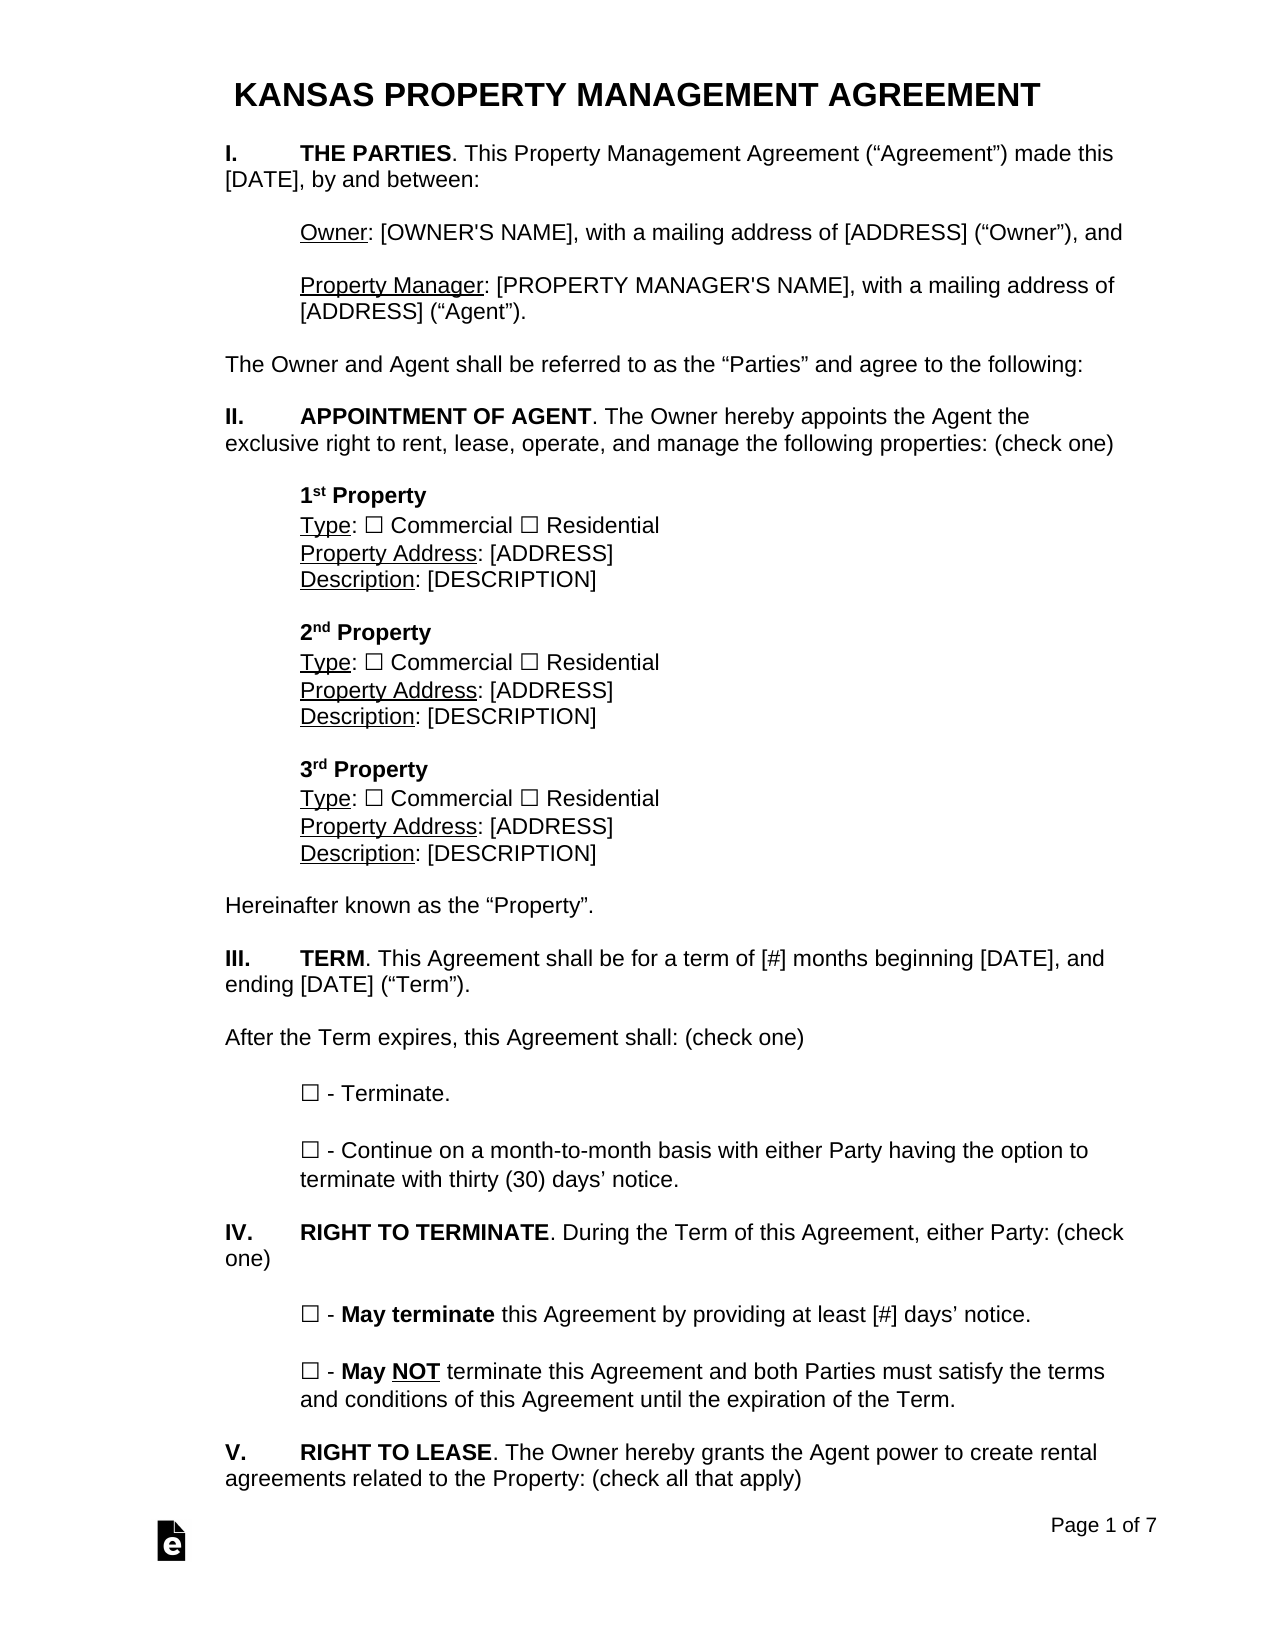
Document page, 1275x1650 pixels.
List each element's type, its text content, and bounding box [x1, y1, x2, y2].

text Type: ☐ Commercial ☐ Residential [300, 782, 1125, 813]
list THE PARTIES. This Property Management Agreement (“Agreement”) made this [DATE], by and between: [225, 140, 1125, 192]
list ☐ - May NOT terminate this Agreement and both Parties must satisfy the terms and conditions of this Agreement until the expiration of the Term. [300, 1355, 1125, 1413]
list TERM. This Agreement shall be for a term of [#] months beginning [DATE], and ending [DATE] (“Term”). [225, 945, 1125, 998]
list ☐ - May terminate this Agreement by providing at least [#] days’ notice. [300, 1297, 1125, 1329]
text Description: [DESCRIPTION] [300, 703, 1125, 729]
text Hereinafter known as the “Property”. [225, 892, 1125, 919]
text Description: [DESCRIPTION] [300, 840, 1125, 866]
text Type: ☐ Commercial ☐ Residential [300, 645, 1125, 677]
text 3rd Property [300, 756, 1125, 782]
list RIGHT TO TERMINATE. During the Term of this Agreement, either Party: (check one) [225, 1218, 1125, 1271]
text The Owner and Agent shall be referred to as the “Parties” and agree to the following: [225, 351, 1125, 377]
text Type: ☐ Commercial ☐ Residential [300, 509, 1125, 540]
text Property Address: [ADDRESS] [300, 677, 1125, 703]
list After the Term expires, this Agreement shall: (check one) [225, 1024, 1125, 1051]
text Property Address: [ADDRESS] [300, 813, 1125, 840]
list Owner: [OWNER'S NAME], with a mailing address of [ADDRESS] (“Owner”), and [300, 219, 1125, 245]
list Property Manager: [PROPERTY MANAGER'S NAME], with a mailing address of [ADDRESS] (“Agent”). [300, 272, 1125, 324]
text 1st Property [300, 482, 1125, 509]
text KANSAS PROPERTY MANAGEMENT AGREEMENT [150, 75, 1125, 113]
list RIGHT TO LEASE. The Owner hereby grants the Agent power to create rental agreements related to the Property: (check all that apply) [225, 1439, 1125, 1492]
text Property Address: [ADDRESS] [300, 540, 1125, 566]
list APPOINTMENT OF AGENT. The Owner hereby appoints the Agent the exclusive right to rent, lease, operate, and manage the following properties: (check one) [225, 403, 1125, 456]
text ☐ - Continue on a month-to-month basis with either Party having the option to terminate with thirty (30) days’ notice. [300, 1134, 1125, 1192]
text Description: [DESCRIPTION] [300, 566, 1125, 593]
text 2nd Property [300, 619, 1125, 645]
text ☐ - Terminate. [300, 1077, 1125, 1108]
